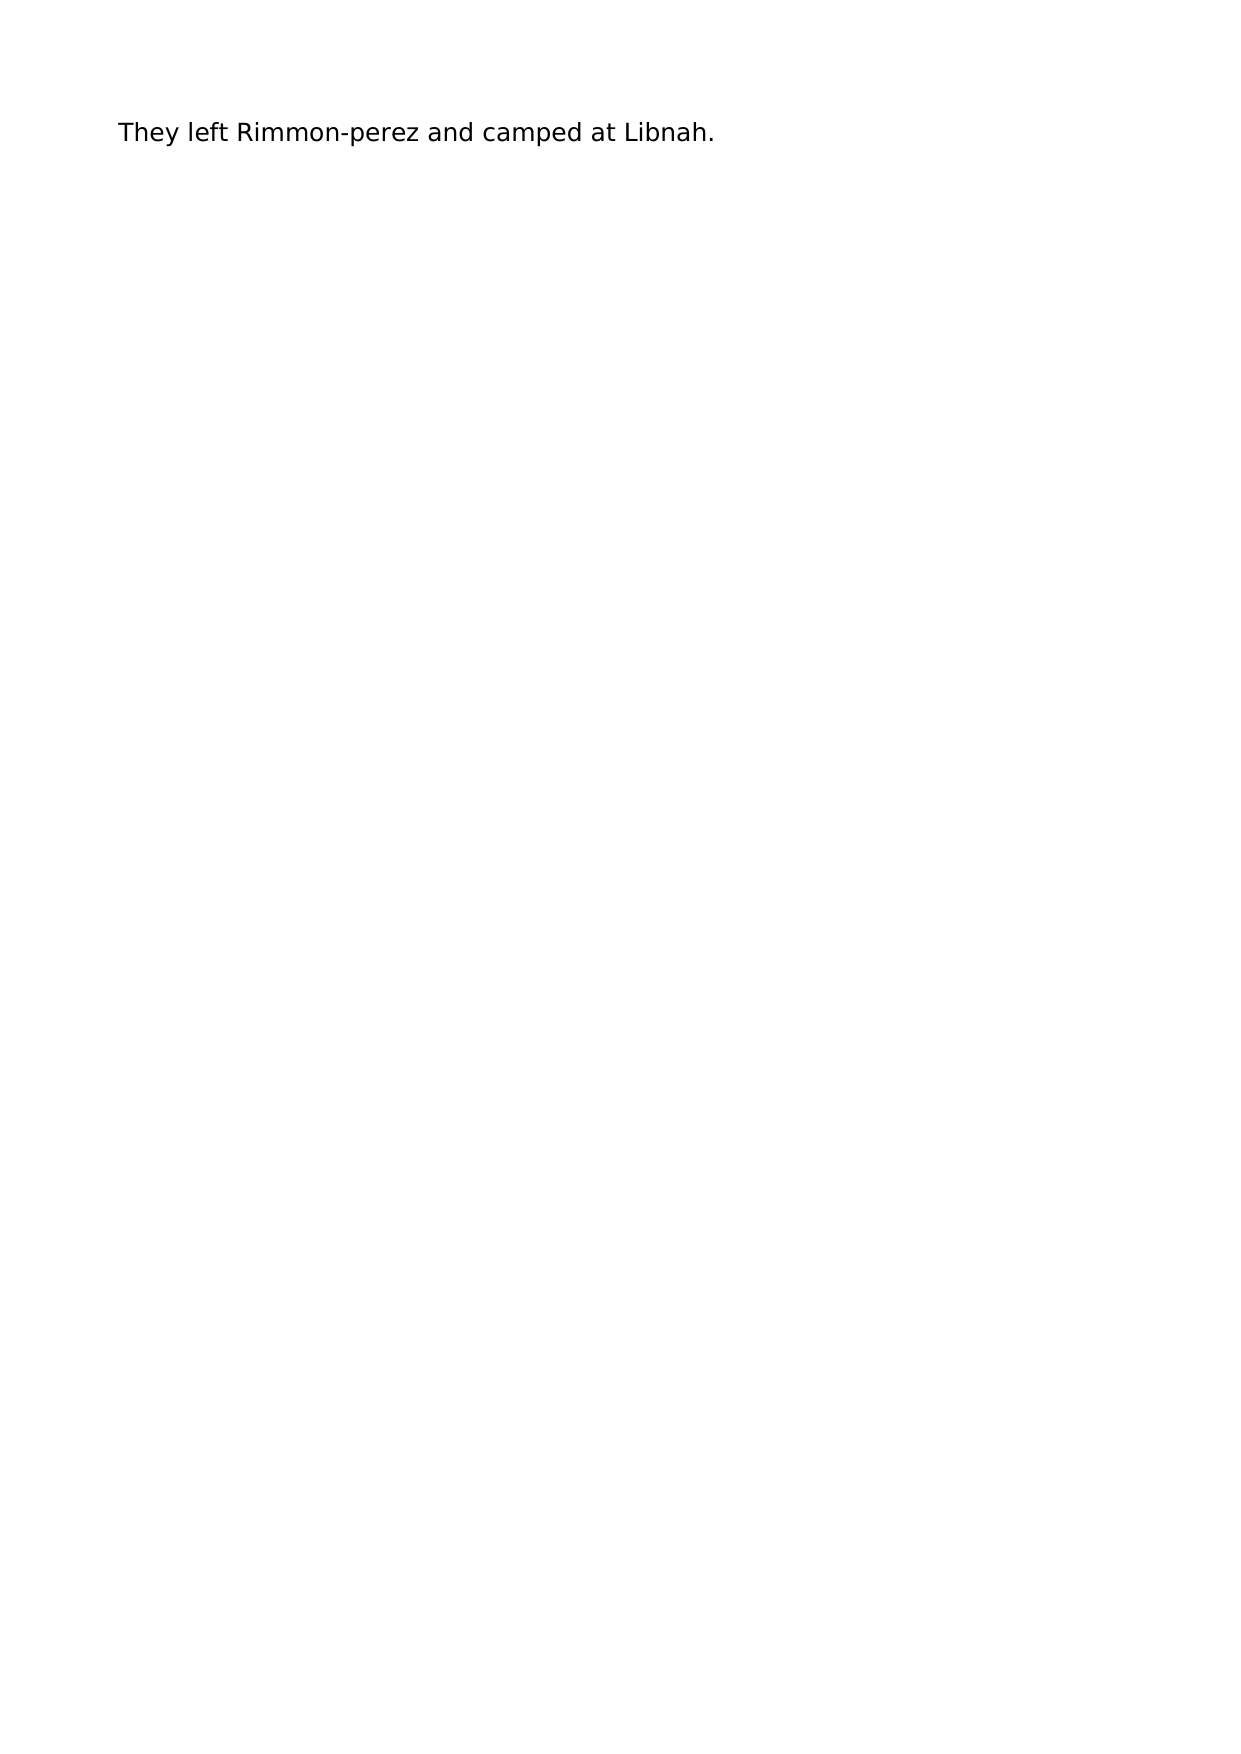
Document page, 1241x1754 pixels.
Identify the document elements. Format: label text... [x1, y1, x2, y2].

text They left Rimmon-perez and camped at Libnah. [118, 118, 1122, 147]
